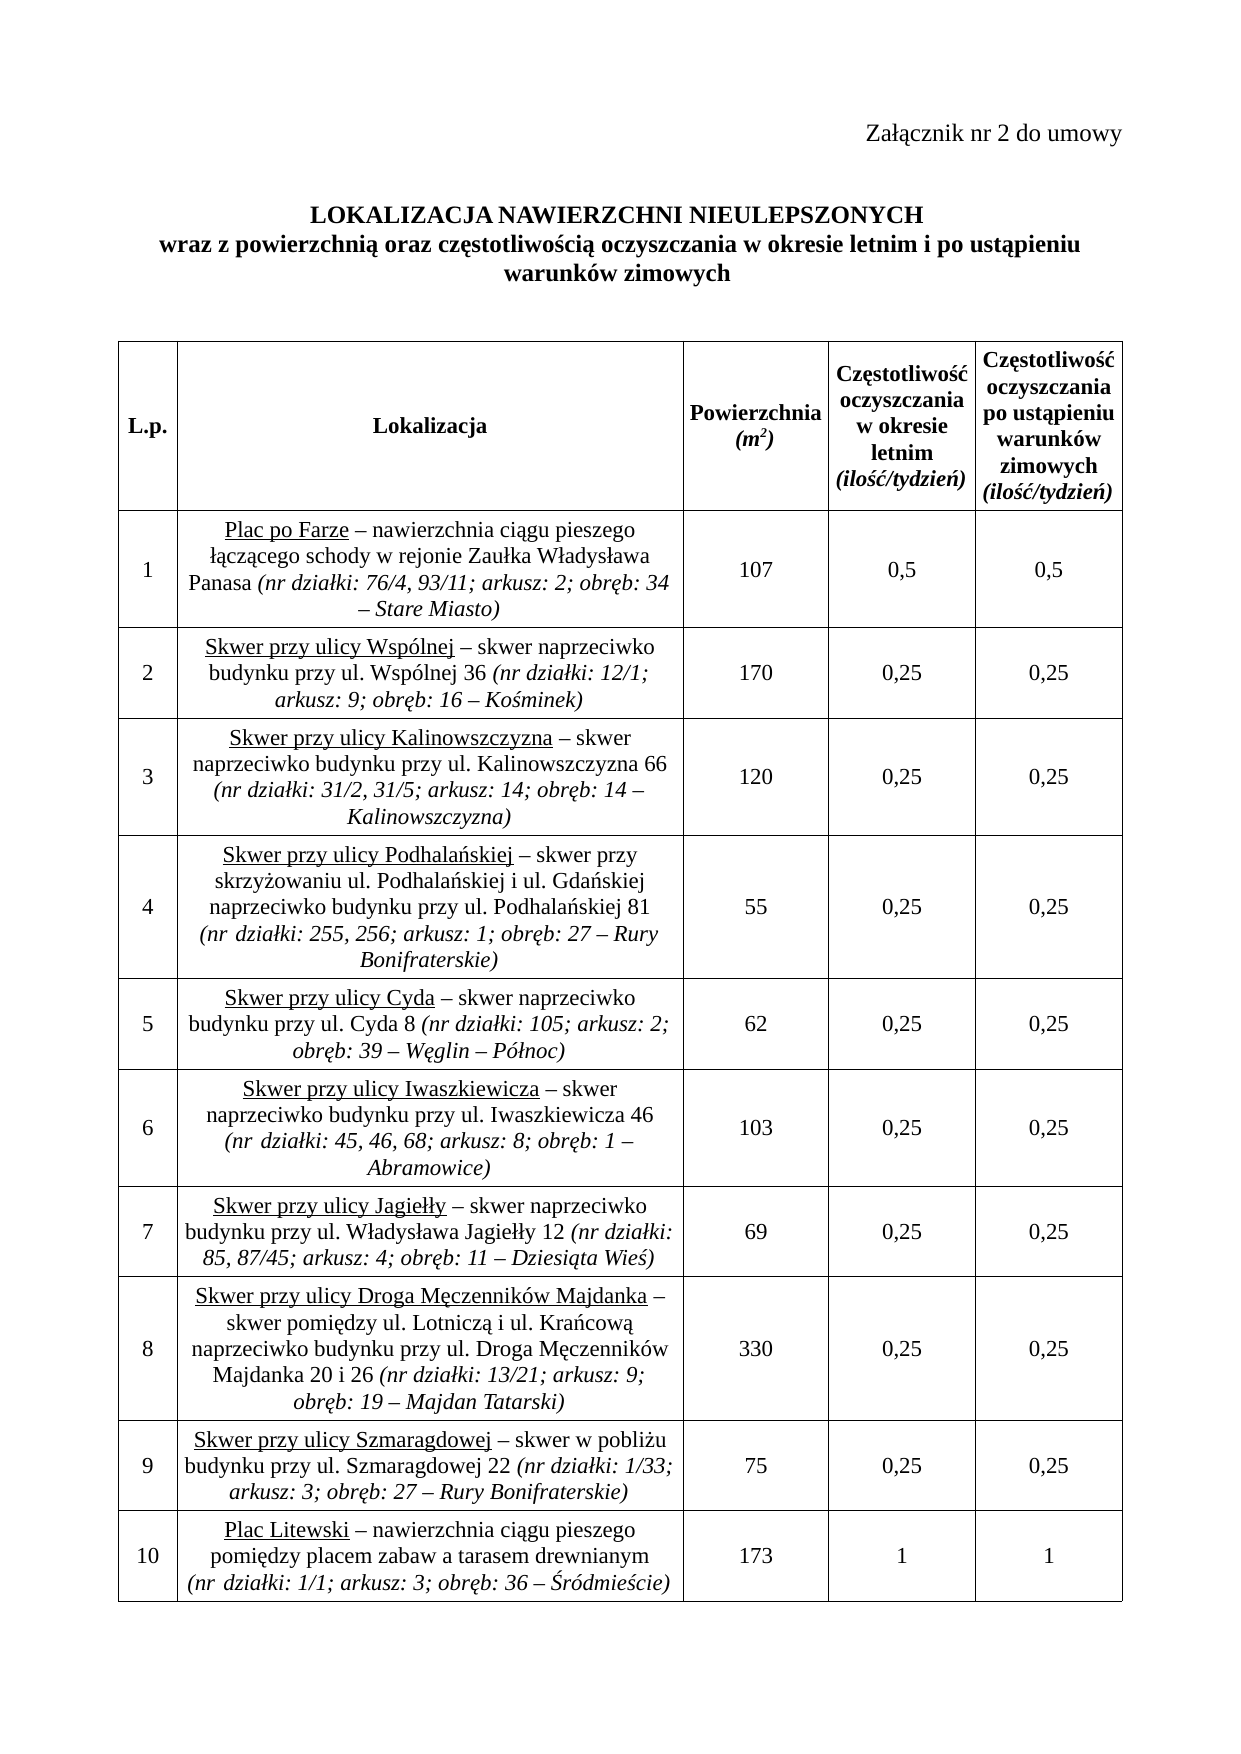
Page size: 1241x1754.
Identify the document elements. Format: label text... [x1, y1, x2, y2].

table_cell 0,25 [829, 979, 975, 1069]
table_cell 62 [684, 979, 828, 1069]
table_cell 9 [119, 1421, 177, 1510]
table_cell 7 [119, 1187, 177, 1276]
table_cell Skwer przy ulicy Jagiełły – skwer naprzeciwko budynku przy ul. Władysława Jagiełły 12 (nr działki: 85, 87/45; arkusz: 4; obręb: 11 – Dziesiąta Wieś) [178, 1187, 683, 1276]
table_cell Skwer przy ulicy Iwaszkiewicza – skwer naprzeciwko budynku przy ul. Iwaszkiewicza 46 (nr działki: 45, 46, 68; arkusz: 8; obręb: 1 – Abramowice) [178, 1070, 683, 1186]
table_cell 0,25 [829, 836, 975, 978]
table_cell 0,25 [829, 719, 975, 835]
table_cell 6 [119, 1070, 177, 1186]
table_cell 75 [684, 1421, 828, 1510]
table_cell 0,25 [829, 628, 975, 718]
table_cell 330 [684, 1277, 828, 1420]
table_header L.p. [119, 342, 177, 510]
table_header Częstotliwość oczyszczania po ustąpieniu warunków zimowych (ilość/tydzień) [976, 342, 1122, 510]
table_cell 173 [684, 1511, 828, 1601]
table_cell 10 [119, 1511, 177, 1601]
table_cell 0,25 [976, 1277, 1122, 1420]
table_cell 3 [119, 719, 177, 835]
table_cell 0,25 [976, 979, 1122, 1069]
table_cell 120 [684, 719, 828, 835]
table_cell 69 [684, 1187, 828, 1276]
table_cell 5 [119, 979, 177, 1069]
table_cell 1 [119, 511, 177, 627]
table_cell 0,25 [976, 1187, 1122, 1276]
table_cell 103 [684, 1070, 828, 1186]
table_cell 0,25 [976, 1070, 1122, 1186]
table_cell 0,25 [829, 1187, 975, 1276]
table_cell 0,25 [829, 1277, 975, 1420]
table_cell Skwer przy ulicy Podhalańskiej – skwer przy skrzyżowaniu ul. Podhalańskiej i ul. Gdańskiej naprzeciwko budynku przy ul. Podhalańskiej 81 (nr działki: 255, 256; arkusz: 1; obręb: 27 – Rury Bonifraterskie) [178, 836, 683, 978]
table_cell 0,25 [976, 628, 1122, 718]
table_cell 0,25 [829, 1070, 975, 1186]
table_cell 1 [976, 1511, 1122, 1601]
text LOKALIZACJA NAWIERZCHNI NIEULEPSZONYCH wraz z powierzchnią oraz częstotliwością oczyszczania w okresie letnim i po ustąpieniu warunków zimowych [118, 201, 1122, 287]
table_cell 0,25 [976, 1421, 1122, 1510]
table_cell 0,25 [829, 1421, 975, 1510]
table_cell Skwer przy ulicy Szmaragdowej – skwer w pobliżu budynku przy ul. Szmaragdowej 22 (nr działki: 1/33; arkusz: 3; obręb: 27 – Rury Bonifraterskie) [178, 1421, 683, 1510]
table_cell Skwer przy ulicy Droga Męczenników Majdanka – skwer pomiędzy ul. Lotniczą i ul. Krańcową naprzeciwko budynku przy ul. Droga Męczenników Majdanka 20 i 26 (nr działki: 13/21; arkusz: 9; obręb: 19 – Majdan Tatarski) [178, 1277, 683, 1420]
table_cell Plac po Farze – nawierzchnia ciągu pieszego łączącego schody w rejonie Zaułka Władysława Panasa (nr działki: 76/4, 93/11; arkusz: 2; obręb: 34 – Stare Miasto) [178, 511, 683, 627]
table_cell 0,5 [976, 511, 1122, 627]
table_cell 0,25 [976, 719, 1122, 835]
table_cell Skwer przy ulicy Cyda – skwer naprzeciwko budynku przy ul. Cyda 8 (nr działki: 105; arkusz: 2; obręb: 39 – Węglin – Północ) [178, 979, 683, 1069]
table_header Lokalizacja [178, 342, 683, 510]
text Załącznik nr 2 do umowy [118, 118, 1122, 147]
table_cell Skwer przy ulicy Kalinowszczyzna – skwer naprzeciwko budynku przy ul. Kalinowszczyzna 66 (nr działki: 31/2, 31/5; arkusz: 14; obręb: 14 – Kalinowszczyzna) [178, 719, 683, 835]
table_cell 170 [684, 628, 828, 718]
table_cell 8 [119, 1277, 177, 1420]
table_cell 2 [119, 628, 177, 718]
table_cell 0,25 [976, 836, 1122, 978]
table_header Powierzchnia (m2) [684, 342, 828, 510]
table_cell 4 [119, 836, 177, 978]
table_header Częstotliwość oczyszczania w okresie letnim (ilość/tydzień) [829, 342, 975, 510]
table_cell 55 [684, 836, 828, 978]
table_cell Skwer przy ulicy Wspólnej – skwer naprzeciwko budynku przy ul. Wspólnej 36 (nr działki: 12/1; arkusz: 9; obręb: 16 – Kośminek) [178, 628, 683, 718]
table_cell 1 [829, 1511, 975, 1601]
table_cell Plac Litewski – nawierzchnia ciągu pieszego pomiędzy placem zabaw a tarasem drewnianym (nr działki: 1/1; arkusz: 3; obręb: 36 – Śródmieście) [178, 1511, 683, 1601]
table_cell 0,5 [829, 511, 975, 627]
table_cell 107 [684, 511, 828, 627]
